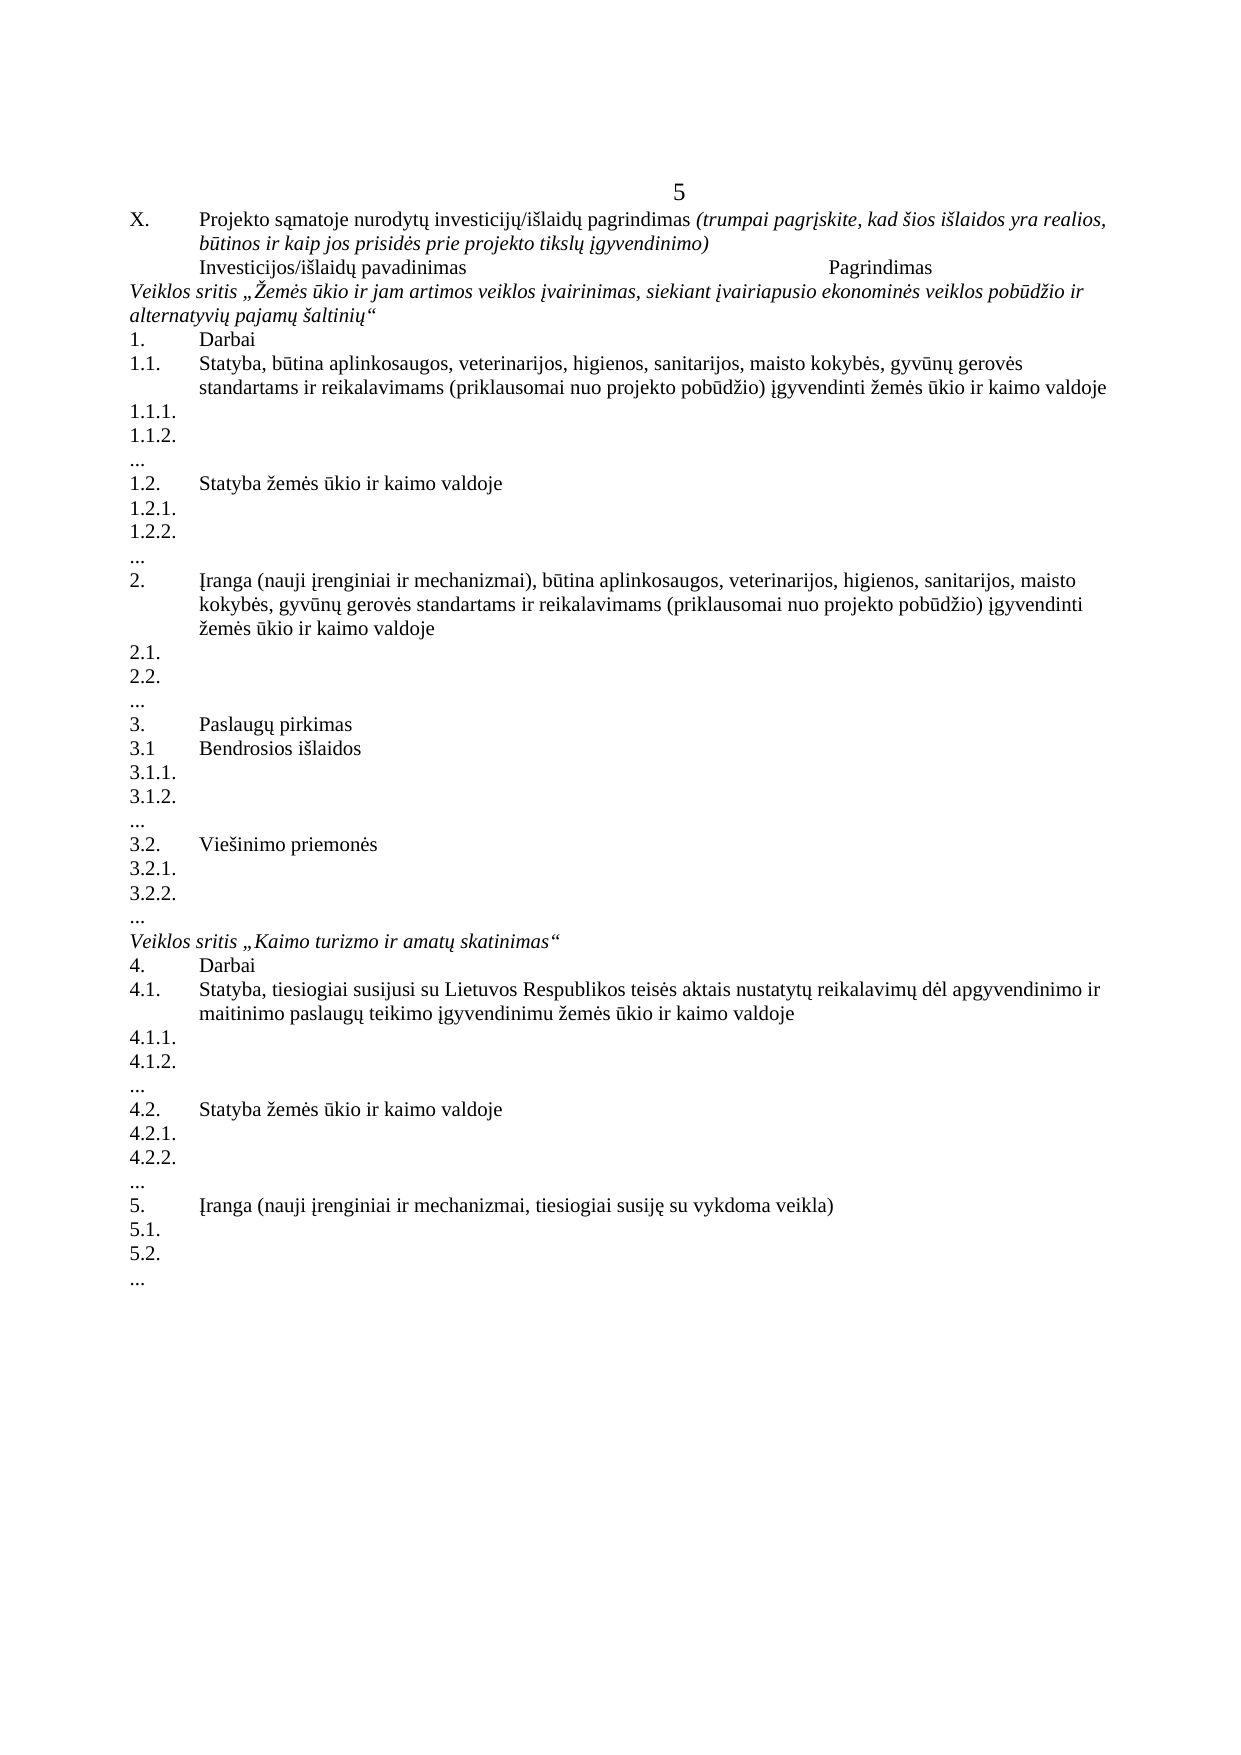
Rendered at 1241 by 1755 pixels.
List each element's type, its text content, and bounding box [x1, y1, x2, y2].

table_cell [188, 1049, 817, 1073]
table_cell 3.1.1. [118, 760, 188, 784]
table_cell 1.1.2. [118, 423, 188, 447]
table_cell [188, 399, 817, 423]
table_cell 1.2.2. [118, 520, 188, 543]
table_cell 4.2.2. [118, 1145, 188, 1169]
table_cell ... [118, 688, 188, 712]
table_cell [188, 1073, 817, 1097]
table_cell 4.1.1. [118, 1025, 188, 1049]
table_cell [188, 664, 1122, 688]
table_cell Statyba, būtina aplinkosaugos, veterinarijos, higienos, sanitarijos, maisto kokybės, gyvūnų gerovės standartams ir reikalavimams (priklausomai nuo projekto pobūdžio) įgyvendinti žemės ūkio ir kaimo valdoje [188, 351, 1122, 399]
table_cell 3.1 [118, 736, 188, 760]
table_cell 3.2.1. [118, 856, 188, 880]
table_cell [817, 808, 1122, 832]
table_cell [817, 1121, 1122, 1145]
table_cell [188, 1241, 817, 1265]
table_cell [188, 1025, 817, 1049]
table_cell Veiklos sritis „Žemės ūkio ir jam artimos veiklos įvairinimas, siekiant įvairiapusio ekonominės veiklos pobūdžio ir alternatyvių pajamų šaltinių“ [118, 279, 1122, 327]
table_cell 3.1.2. [118, 784, 188, 808]
table_cell [817, 1049, 1122, 1073]
table_cell 1.1.1. [118, 399, 188, 423]
table_cell [188, 1121, 817, 1145]
table_cell [817, 760, 1122, 784]
table_cell 5. [118, 1193, 188, 1217]
table_cell 1.2. [118, 471, 188, 495]
table_cell [188, 1145, 817, 1169]
table_cell [188, 1217, 817, 1241]
table_header Projekto sąmatoje nurodytų investicijų/išlaidų pagrindimas (trumpai pagrįskite, kad šios išlaidos yra realios, būtinos ir kaip jos prisidės prie projekto tikslų įgyvendinimo) [188, 207, 1122, 255]
table_cell [118, 255, 188, 279]
table_cell [817, 1169, 1122, 1193]
table_cell Paslaugų pirkimas [188, 712, 1122, 736]
table_cell [817, 423, 1122, 447]
table_cell 2.2. [118, 664, 188, 688]
table_cell [188, 1265, 817, 1289]
table_cell Investicijos/išlaidų pavadinimas [188, 255, 817, 279]
table_cell [817, 1025, 1122, 1049]
table_cell [817, 520, 1122, 543]
table_cell [188, 688, 1122, 712]
table_cell [817, 905, 1122, 928]
table_cell [817, 1145, 1122, 1169]
table_header X. [118, 207, 188, 255]
table_cell 3.2. [118, 832, 188, 856]
table_cell 1.2.1. [118, 495, 188, 519]
table_cell [188, 640, 1122, 664]
table_cell Viešinimo priemonės [188, 832, 1122, 856]
table_cell [817, 1241, 1122, 1265]
table_cell Darbai [188, 327, 1122, 351]
table_cell ... [118, 905, 188, 928]
table_cell 4.1. [118, 977, 188, 1025]
table_cell 2.1. [118, 640, 188, 664]
table_cell [817, 1073, 1122, 1097]
table_cell Veiklos sritis „Kaimo turizmo ir amatų skatinimas“ [118, 929, 1122, 953]
table_cell [188, 784, 817, 808]
table_cell [188, 1169, 817, 1193]
table_cell [817, 495, 1122, 519]
table_cell Statyba žemės ūkio ir kaimo valdoje [188, 1097, 1122, 1121]
table_cell Įranga (nauji įrenginiai ir mechanizmai), būtina aplinkosaugos, veterinarijos, higienos, sanitarijos, maisto kokybės, gyvūnų gerovės standartams ir reikalavimams (priklausomai nuo projekto pobūdžio) įgyvendinti žemės ūkio ir kaimo valdoje [188, 568, 1122, 640]
table_cell ... [118, 1169, 188, 1193]
table_cell 1. [118, 327, 188, 351]
table_cell 2. [118, 568, 188, 640]
table_cell ... [118, 808, 188, 832]
table_cell Statyba, tiesiogiai susijusi su Lietuvos Respublikos teisės aktais nustatytų reikalavimų dėl apgyvendinimo ir maitinimo paslaugų teikimo įgyvendinimu žemės ūkio ir kaimo valdoje [188, 977, 1122, 1025]
table_cell 1.1. [118, 351, 188, 399]
table_cell [188, 447, 817, 471]
table_cell 4. [118, 953, 188, 977]
table_cell Darbai [188, 953, 1122, 977]
table_cell Bendrosios išlaidos [188, 736, 1122, 760]
table_cell 5.1. [118, 1217, 188, 1241]
table_cell 3. [118, 712, 188, 736]
table_cell [188, 808, 817, 832]
table_cell [188, 905, 817, 928]
table_cell [817, 399, 1122, 423]
table_cell 5.2. [118, 1241, 188, 1265]
table_cell [817, 1217, 1122, 1241]
table_cell [188, 880, 817, 904]
table_cell [817, 1265, 1122, 1289]
table_cell 4.2.1. [118, 1121, 188, 1145]
table_cell ... [118, 1265, 188, 1289]
table_cell Įranga (nauji įrenginiai ir mechanizmai, tiesiogiai susiję su vykdoma veikla) [188, 1193, 1122, 1217]
table_cell [188, 856, 817, 880]
table_cell [817, 880, 1122, 904]
table_cell 4.2. [118, 1097, 188, 1121]
table_cell [817, 544, 1122, 568]
table_cell [188, 520, 817, 543]
table_cell [817, 856, 1122, 880]
table_cell [817, 784, 1122, 808]
table_cell ... [118, 447, 188, 471]
table_cell [188, 495, 817, 519]
table_cell [188, 544, 817, 568]
table_cell Pagrindimas [817, 255, 1122, 279]
table_cell ... [118, 1073, 188, 1097]
table_cell 3.2.2. [118, 880, 188, 904]
table_cell [817, 447, 1122, 471]
table_cell Statyba žemės ūkio ir kaimo valdoje [188, 471, 1122, 495]
table_cell [188, 760, 817, 784]
table_cell 4.1.2. [118, 1049, 188, 1073]
table_cell [188, 423, 817, 447]
table_cell ... [118, 544, 188, 568]
